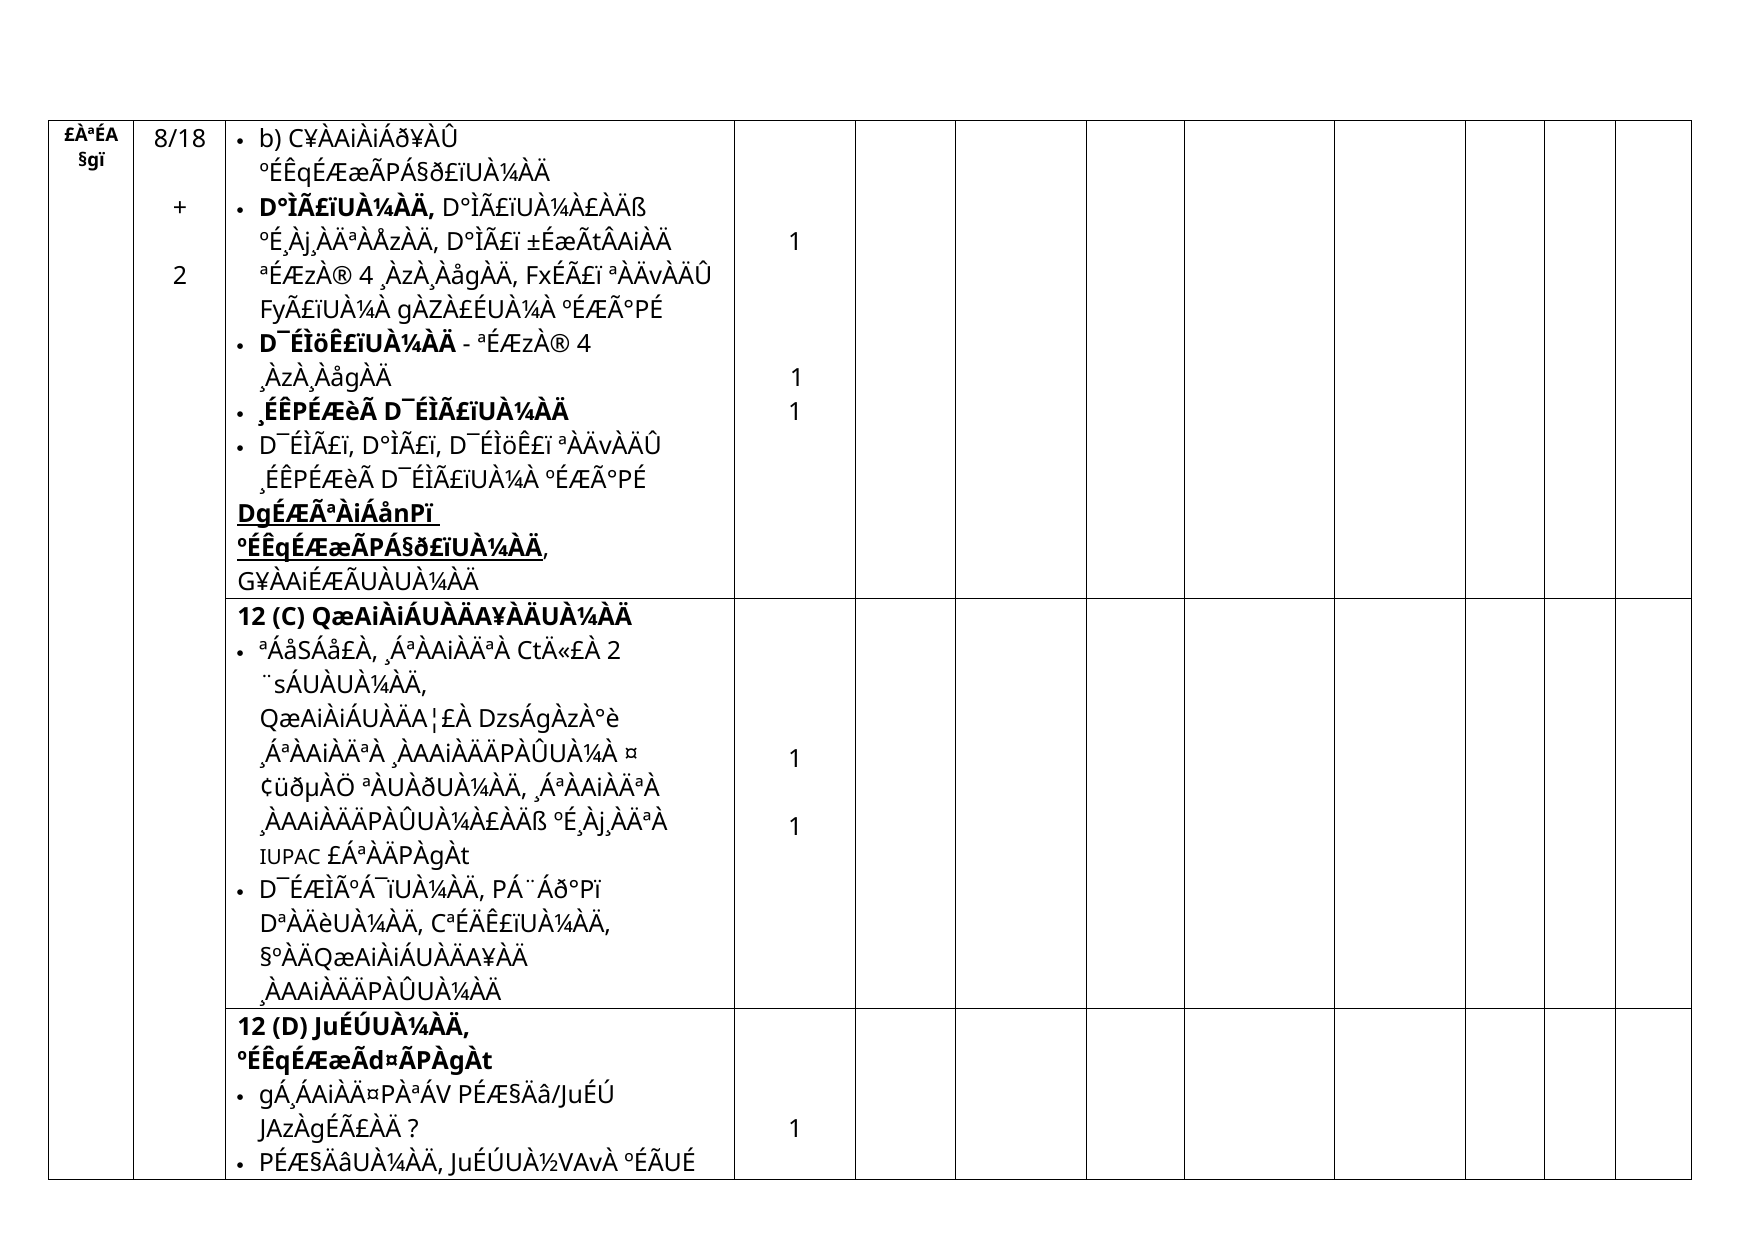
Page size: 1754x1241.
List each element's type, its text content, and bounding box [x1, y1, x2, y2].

table_cell [956, 1009, 1086, 1179]
table_cell [1466, 121, 1544, 598]
table_cell [856, 121, 955, 598]
table_cell [1466, 1009, 1544, 1179]
table_cell [1335, 1009, 1465, 1179]
table_cell [1466, 599, 1544, 1008]
table_cell [1087, 599, 1184, 1008]
table_cell 1 1 [735, 599, 855, 1008]
table_cell 1 [735, 1009, 855, 1179]
table_cell [1335, 121, 1465, 598]
table_cell [1616, 1009, 1691, 1179]
table_cell [856, 1009, 955, 1179]
table_cell [1185, 599, 1334, 1008]
table_cell 1 1 1 [735, 121, 855, 598]
table_cell [956, 121, 1086, 598]
table_cell [1335, 599, 1465, 1008]
table_cell 12 (D) JuÉÚUÀ¼ÀÄ, ºÉÊqÉÆæÃd¤ÃPÀgÀt gÁ¸ÁAiÀÄ¤PÀªÁV PÉÆ§Äâ/JuÉÚ JAzÀgÉÃ£ÀÄ ? PÉÆ§ÄâUÀ¼ÀÄ, JuÉÚUÀ½VAvÀ ºÉÃUÉ [226, 1009, 734, 1179]
table_cell [1087, 1009, 1184, 1179]
table_cell [1616, 599, 1691, 1008]
table_cell b) C¥ÀAiÀiÁð¥ÀÛ ºÉÊqÉÆæÃPÁ§ð£ïUÀ¼ÀÄ D°ÌÃ£ïUÀ¼ÀÄ, D°ÌÃ£ïUÀ¼À£ÀÄß ºÉ¸Àj¸ÀÄªÀÅzÀÄ, D°ÌÃ£ï ±ÉæÃtÂAiÀÄ ªÉÆzÀ® 4 ¸ÀzÀ¸ÀågÀÄ, FxÉÃ£ï ªÀÄvÀÄÛ FyÃ£ïUÀ¼À gÀZÀ£ÉUÀ¼À ºÉÆÃ°PÉ D¯ÉÌöÊ£ïUÀ¼ÀÄ - ªÉÆzÀ® 4 ¸ÀzÀ¸ÀågÀÄ ¸ÉÊPÉÆèÃ D¯ÉÌÃ£ïUÀ¼ÀÄ D¯ÉÌÃ£ï, D°ÌÃ£ï, D¯ÉÌöÊ£ï ªÀÄvÀÄÛ ¸ÉÊPÉÆèÃ D¯ÉÌÃ£ïUÀ¼À ºÉÆÃ°PÉ DgÉÆÃªÀiÁånPï ºÉÊqÉÆæÃPÁ§ð£ïUÀ¼ÀÄ, G¥ÀAiÉÆÃUÀUÀ¼ÀÄ [226, 121, 734, 598]
table_cell 8/18 + 2 [134, 121, 225, 1179]
table_cell [1185, 121, 1334, 598]
table_cell [1545, 1009, 1615, 1179]
table_cell [1087, 121, 1184, 598]
table_cell [1545, 599, 1615, 1008]
table_cell [1616, 121, 1691, 598]
table_cell [1185, 1009, 1334, 1179]
table_cell 12 (C) QæAiÀiÁUÀÄA¥ÀÄUÀ¼ÀÄ ªÁåSÁå£À, ¸ÁªÀAiÀÄªÀ CtÄ«£À 2 ¨sÁUÀUÀ¼ÀÄ, QæAiÀiÁUÀÄA¦£À DzsÁgÀzÀ°è ¸ÁªÀAiÀÄªÀ ¸ÀAAiÀÄÄPÀÛUÀ¼À ¤¢üðµÀÖ ªÀUÀðUÀ¼ÀÄ, ¸ÁªÀAiÀÄªÀ ¸ÀAAiÀÄÄPÀÛUÀ¼À£ÀÄß ºÉ¸Àj¸ÀÄªÀ IUPAC £ÁªÀÄPÀgÀt D¯ÉÆÌÃºÁ¯ïUÀ¼ÀÄ, PÁ¨Áð°Pï DªÀÄèUÀ¼ÀÄ, CªÉÄÊ£ïUÀ¼ÀÄ, §ºÀÄQæAiÀiÁUÀÄA¥ÀÄ ¸ÀAAiÀÄÄPÀÛUÀ¼ÀÄ [226, 599, 734, 1008]
table_cell £ÀªÉA§gï [49, 121, 133, 1179]
table_cell [856, 599, 955, 1008]
table_cell [956, 599, 1086, 1008]
table_cell [1545, 121, 1615, 598]
